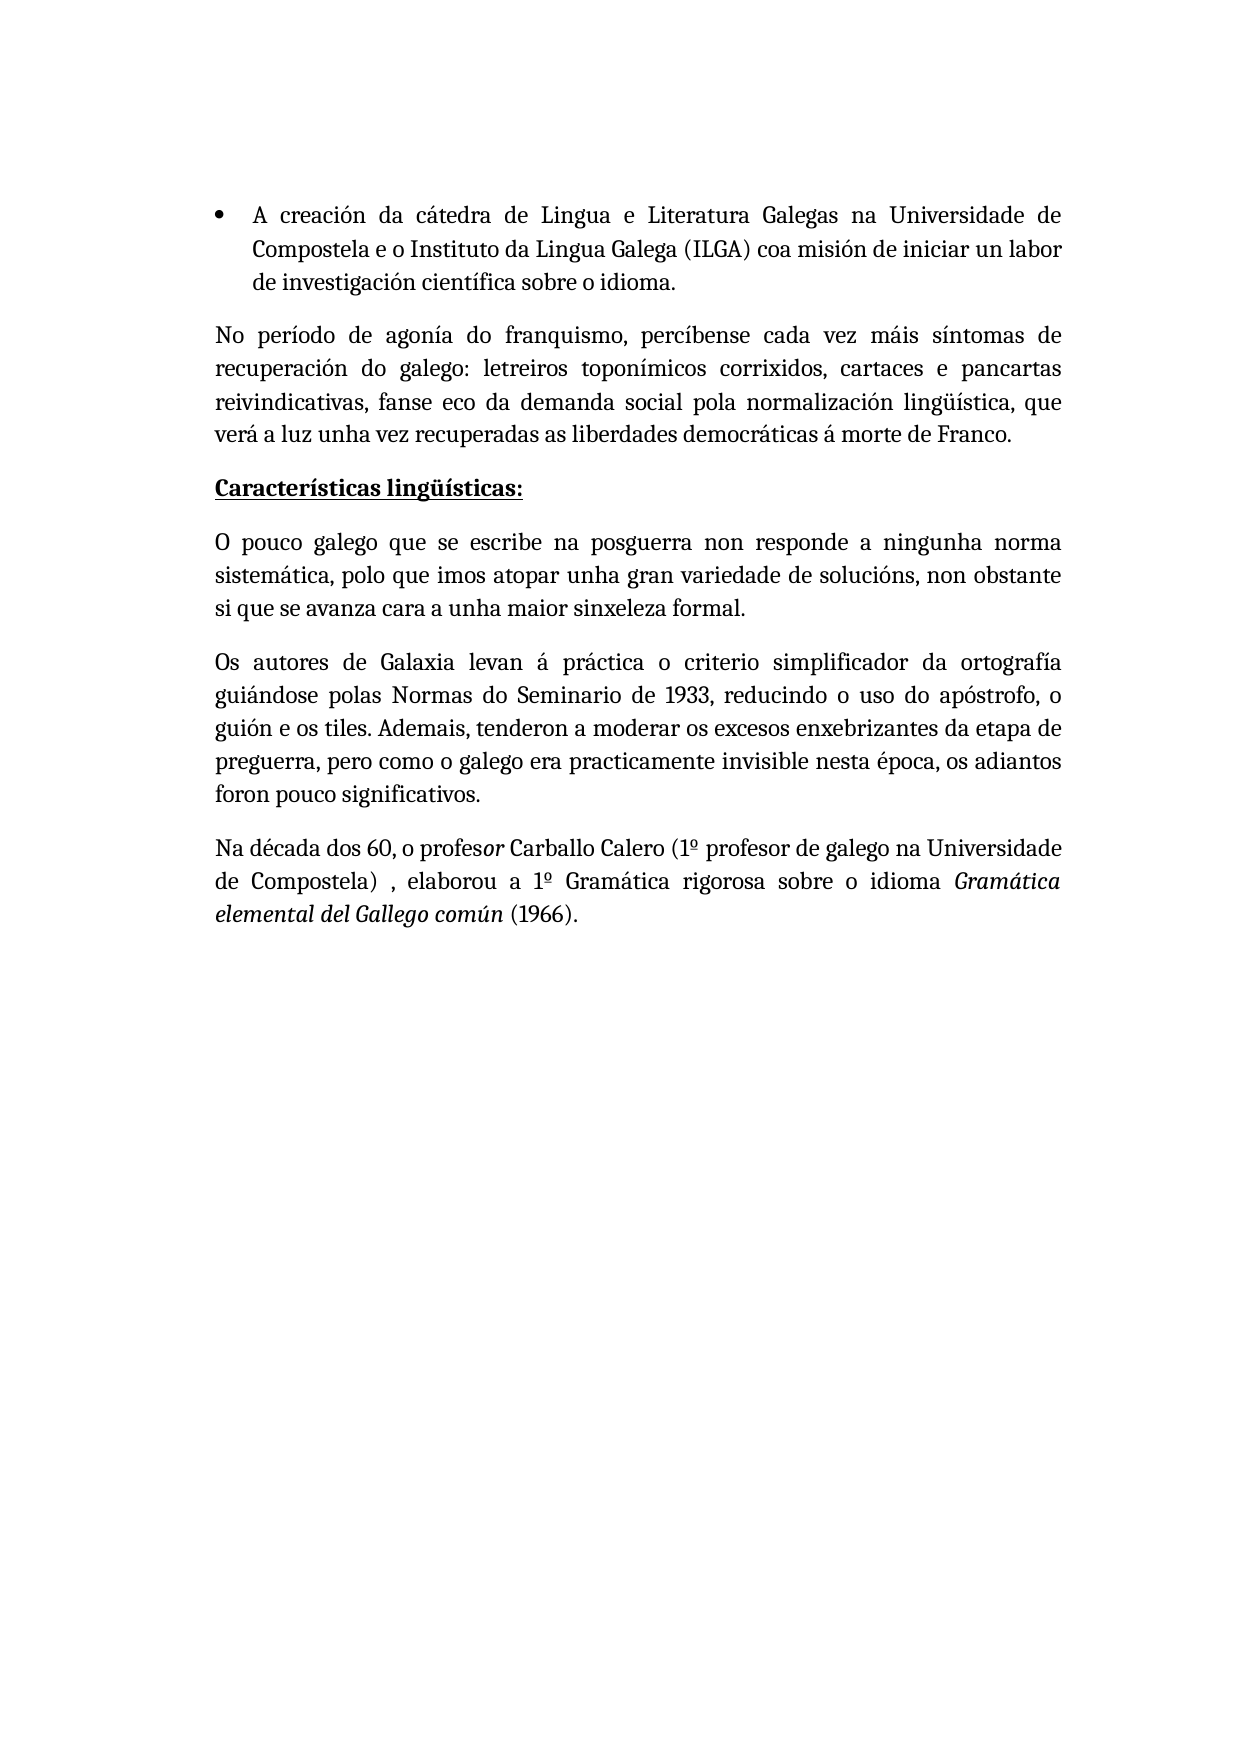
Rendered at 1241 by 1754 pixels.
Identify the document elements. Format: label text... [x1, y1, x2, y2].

text No período de agonía do franquismo, percíbense cada vez máis síntomas de recuperación do galego: letreiros toponímicos corrixidos, cartaces e pancartas reivindicativas, fanse eco da demanda social pola normalización lingüística, que verá a luz unha vez recuperadas as liberdades democráticas á morte de Franco. [215, 321, 1063, 449]
text Os autores de Galaxia levan á práctica o criterio simplificador da ortografía guiándose polas Normas do Seminario de 1933, reducindo o uso do apóstrofo, o guión e os tiles. Ademais, tenderon a moderar os excesos enxebrizantes da etapa de preguerra, pero como o galego era practicamente invisible nesta época, os adiantos foron pouco significativos. [215, 648, 1063, 809]
text O pouco galego que se escribe na posguerra non responde a ningunha norma sistemática, polo que imos atopar unha gran variedade de solucións, non obstante si que se avanza cara a unha maior sinxeleza formal. [215, 528, 1063, 623]
text Características lingüísticas: [215, 474, 1063, 503]
list A creación da cátedra de Lingua e Literatura Galegas na Universidade de Compostela e o Instituto da Lingua Galega (ILGA) coa misión de iniciar un labor de investigación científica sobre o idioma. [215, 201, 1063, 296]
text Na década dos 60, o profesor Carballo Calero (1º profesor de galego na Universidade de Compostela) , elaborou a 1º Gramática rigorosa sobre o idioma Gramática elemental del Gallego común (1966). [215, 834, 1063, 929]
